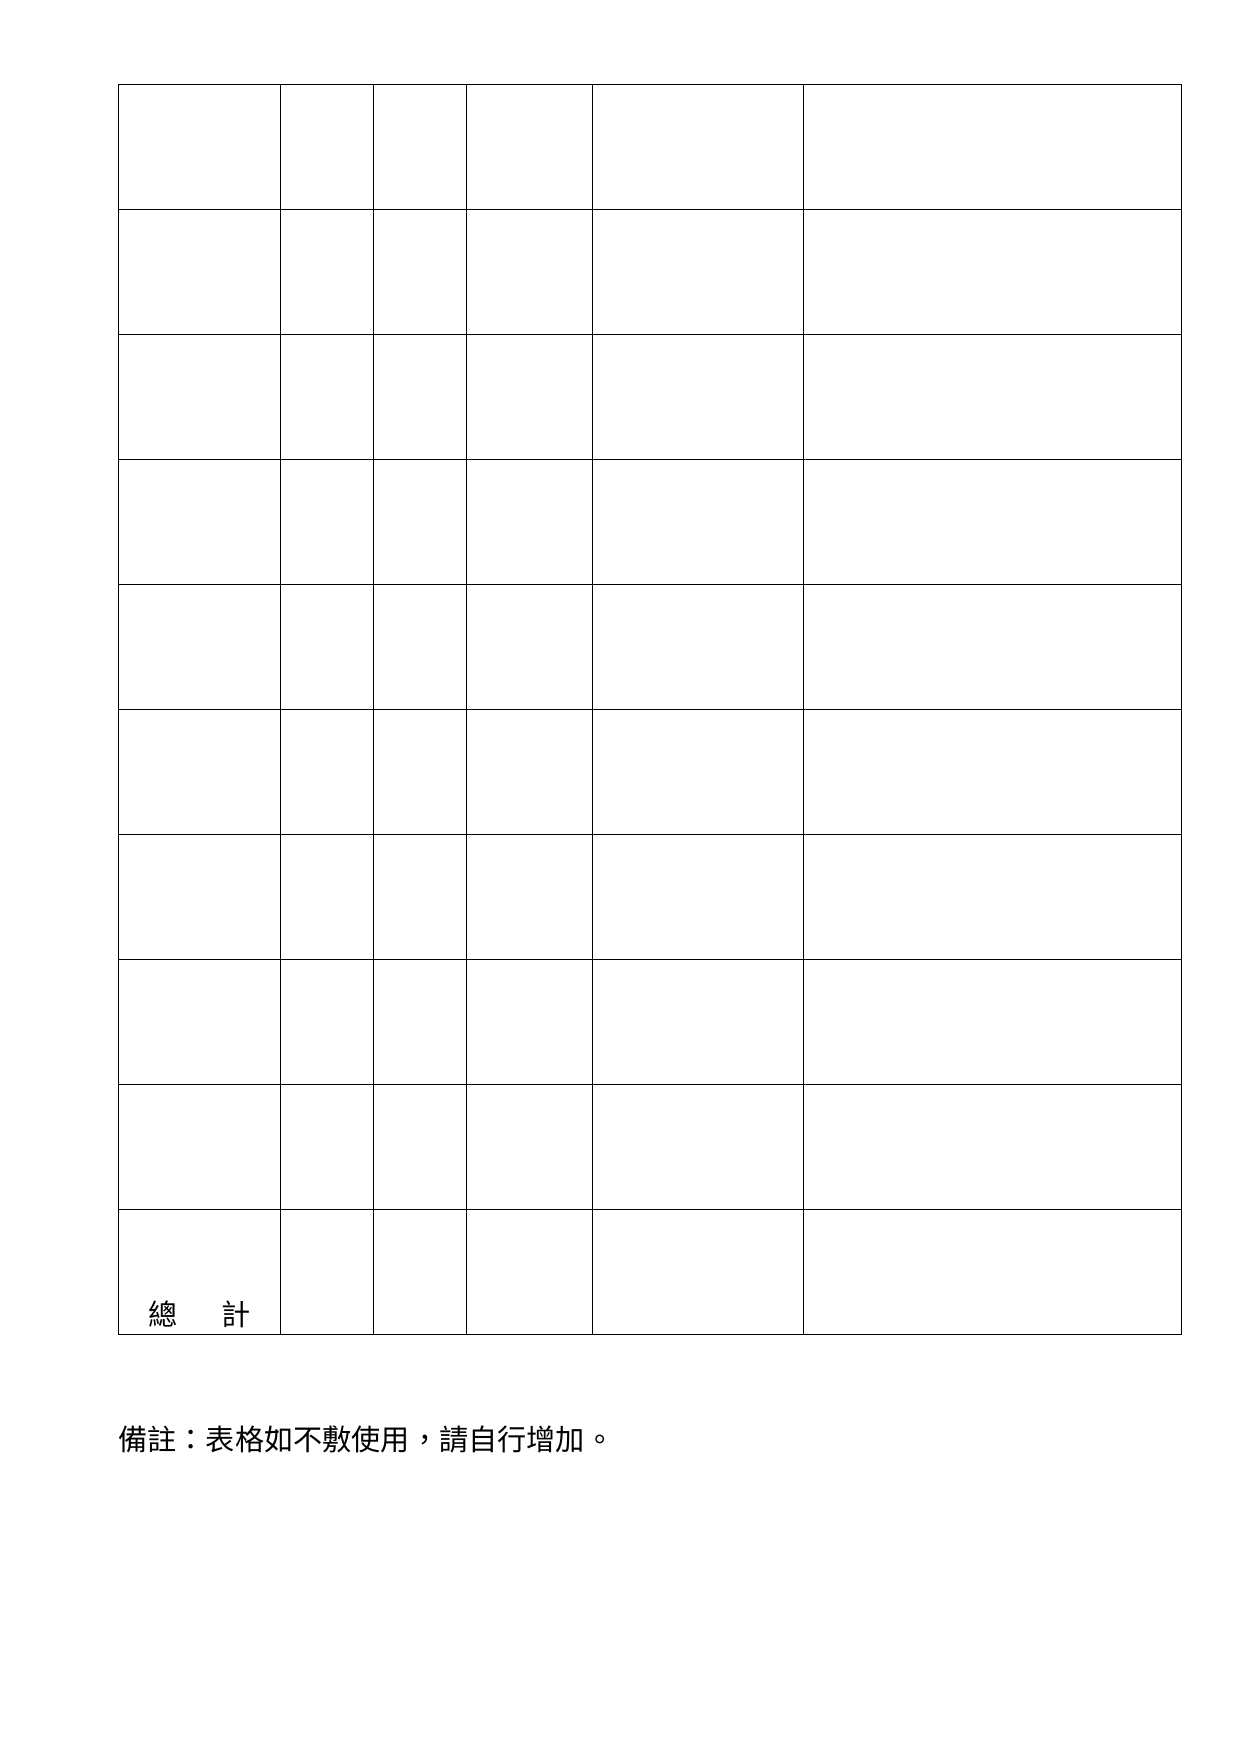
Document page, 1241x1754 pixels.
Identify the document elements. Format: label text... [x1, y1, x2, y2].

table_cell [374, 335, 466, 459]
table_cell [374, 585, 466, 709]
table_cell [593, 1210, 803, 1334]
table_cell [281, 710, 373, 834]
table_cell [804, 210, 1181, 334]
table_cell [593, 85, 803, 209]
text 備註：表格如不敷使用，請自行增加。 [118, 1396, 1181, 1459]
table_cell [374, 835, 466, 959]
table_cell [804, 85, 1181, 209]
table_cell [374, 1085, 466, 1209]
table_cell [281, 585, 373, 709]
table_cell [593, 210, 803, 334]
table_cell [374, 210, 466, 334]
table_cell 總 計 [119, 1210, 280, 1334]
table_cell [804, 1085, 1181, 1209]
table_cell [467, 210, 592, 334]
table_cell [467, 335, 592, 459]
table_cell [374, 960, 466, 1084]
table_cell [804, 710, 1181, 834]
table_cell [119, 335, 280, 459]
table_cell [119, 460, 280, 584]
table_cell [593, 1085, 803, 1209]
table_cell [467, 460, 592, 584]
table_cell [467, 710, 592, 834]
table_cell [593, 585, 803, 709]
table_cell [281, 1085, 373, 1209]
table_cell [804, 335, 1181, 459]
table_cell [119, 960, 280, 1084]
table_cell [119, 1085, 280, 1209]
table_cell [374, 460, 466, 584]
table_cell [281, 960, 373, 1084]
table_cell [593, 710, 803, 834]
table_cell [119, 835, 280, 959]
table_cell [467, 1085, 592, 1209]
table_cell [119, 210, 280, 334]
table_cell [804, 960, 1181, 1084]
table_cell [281, 85, 373, 209]
table_cell [281, 1210, 373, 1334]
table_cell [374, 1210, 466, 1334]
table_cell [467, 585, 592, 709]
table_cell [804, 585, 1181, 709]
table_cell [593, 335, 803, 459]
table_cell [467, 1210, 592, 1334]
table_cell [467, 960, 592, 1084]
table_cell [281, 210, 373, 334]
table_cell [119, 585, 280, 709]
table_cell [281, 460, 373, 584]
table_cell [467, 835, 592, 959]
table_cell [374, 85, 466, 209]
table_cell [593, 835, 803, 959]
table_cell [804, 460, 1181, 584]
table_cell [593, 960, 803, 1084]
table_cell [119, 85, 280, 209]
table_cell [804, 835, 1181, 959]
table_cell [119, 710, 280, 834]
table_cell [593, 460, 803, 584]
table_cell [281, 335, 373, 459]
table_cell [374, 710, 466, 834]
table_cell [804, 1210, 1181, 1334]
table_cell [467, 85, 592, 209]
table_cell [281, 835, 373, 959]
